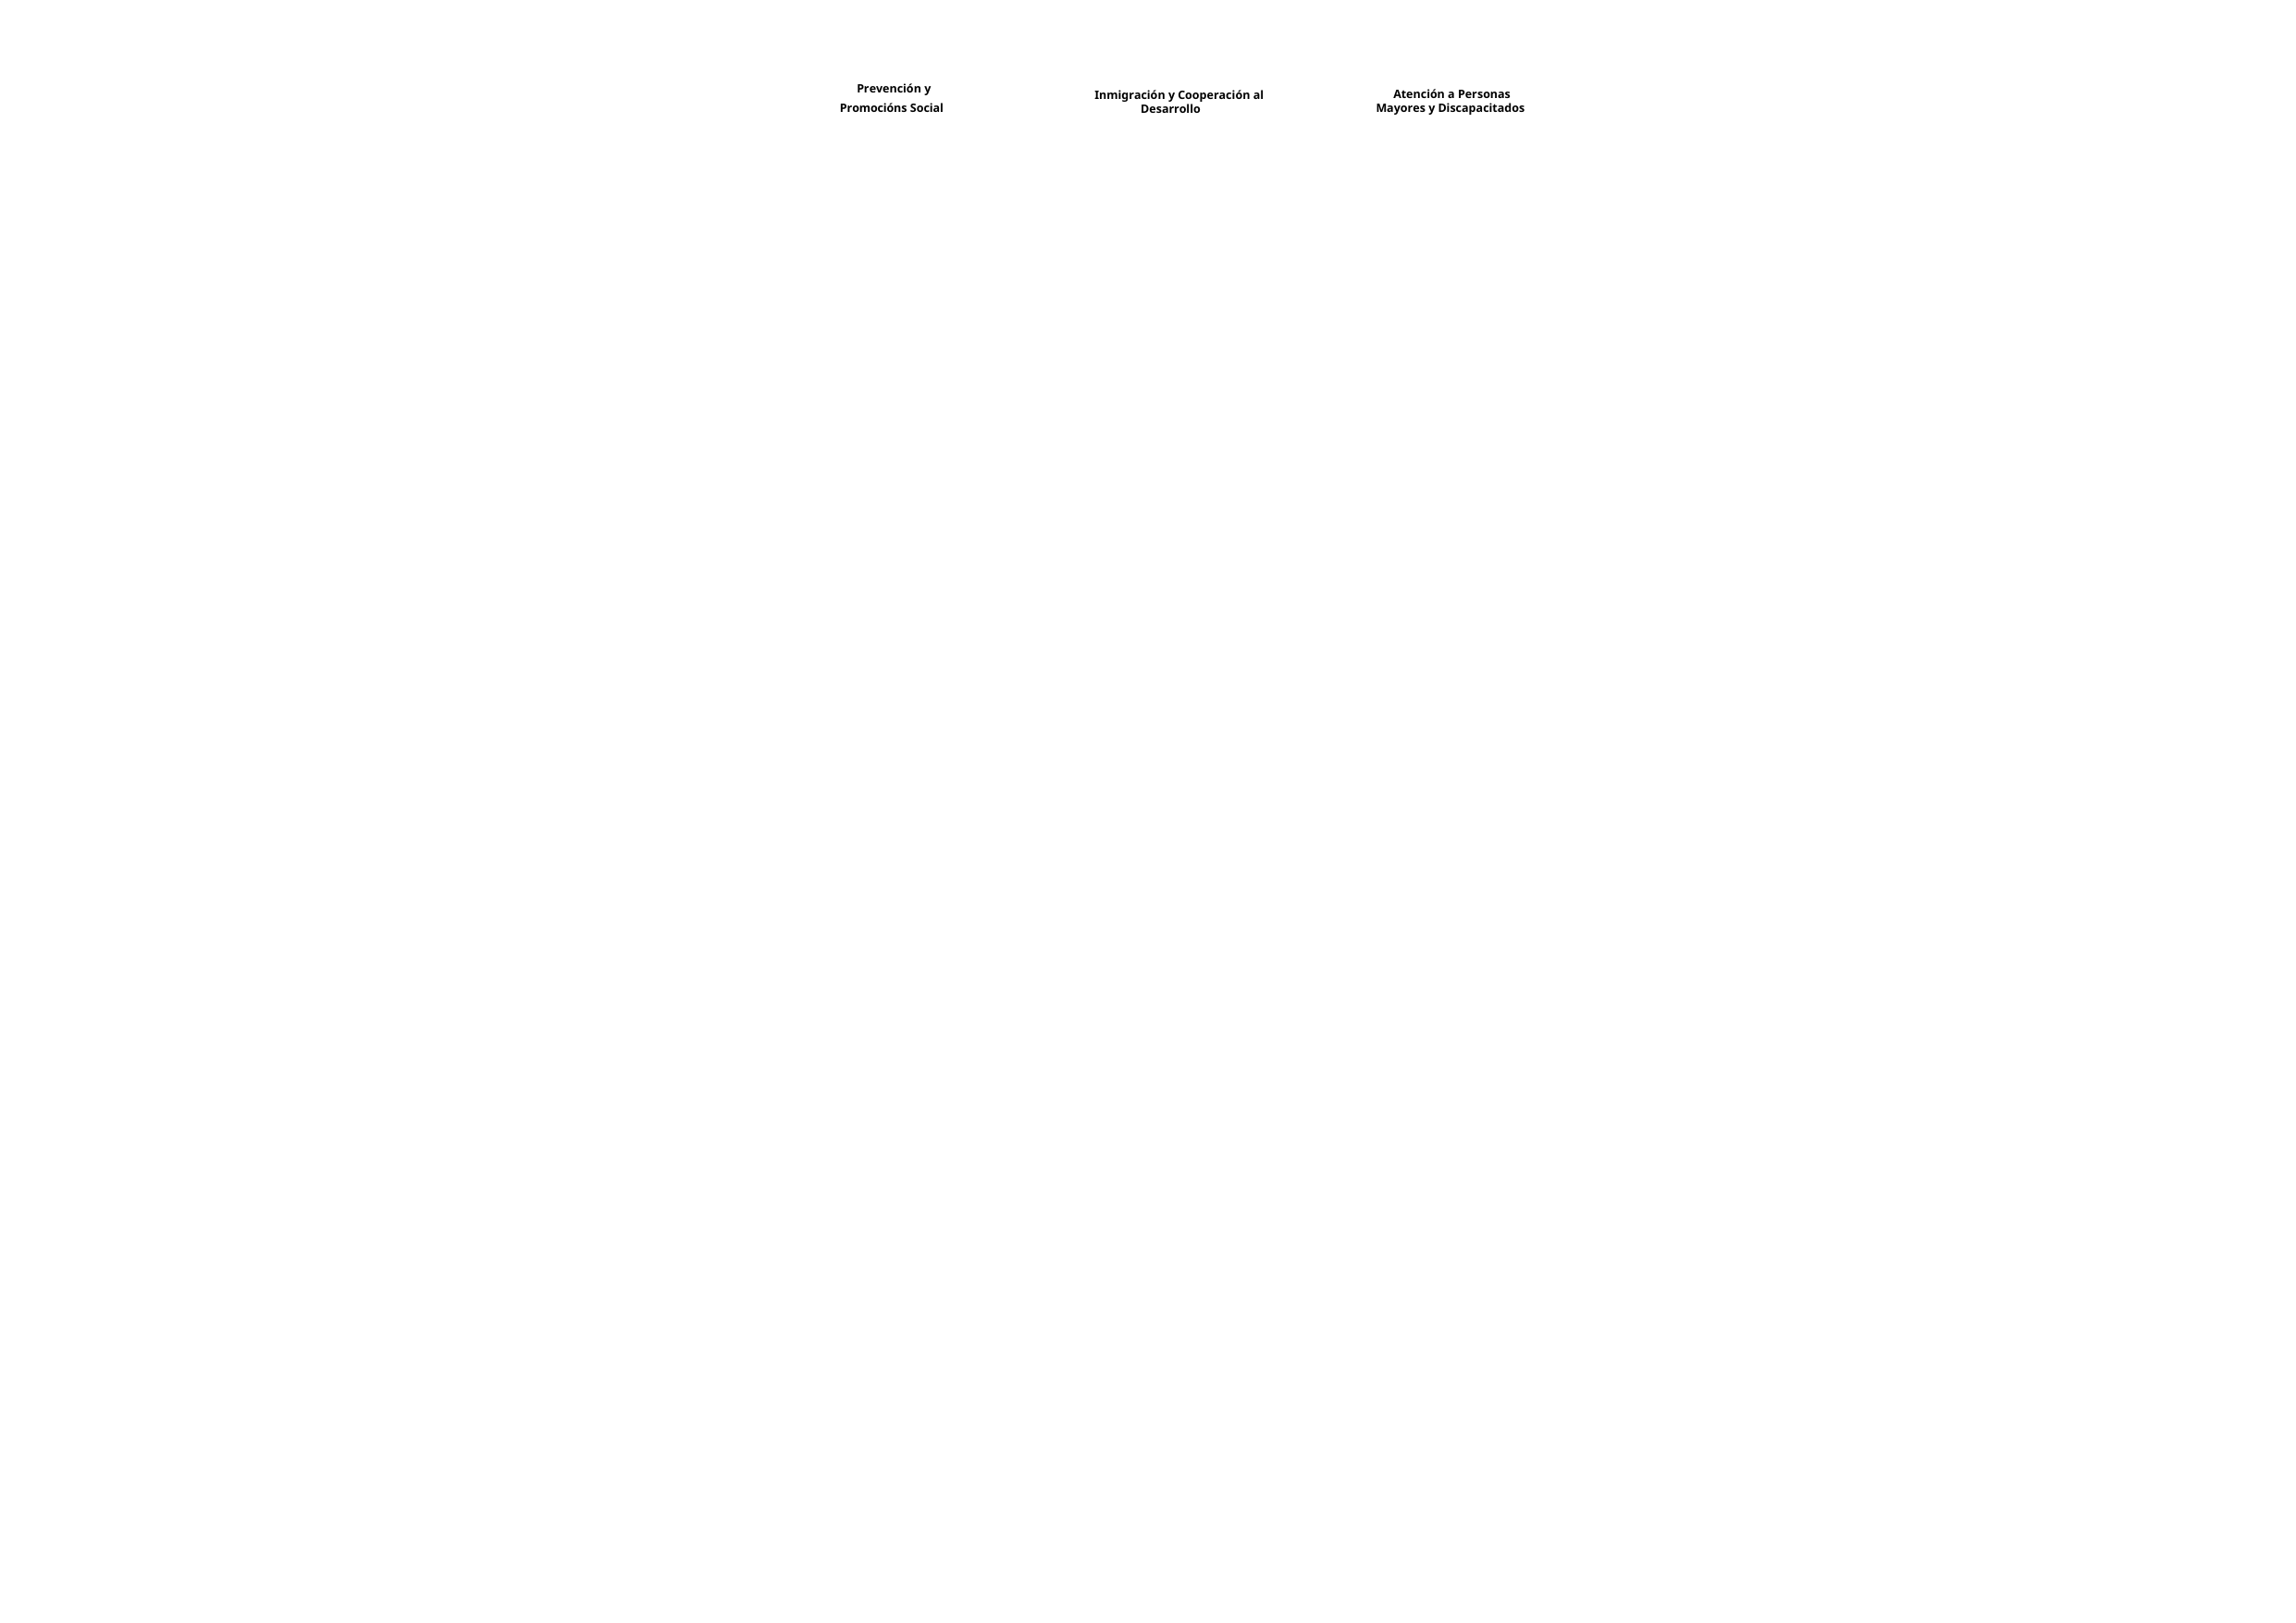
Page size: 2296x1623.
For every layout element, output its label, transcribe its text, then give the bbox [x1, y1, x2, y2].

text Inmigración y Cooperación al Desarrollo [1094, 89, 1270, 117]
text Atención a Personas Mayores y Discapacitados [1376, 87, 1544, 116]
text Prevención y Promocións Social [840, 80, 958, 117]
